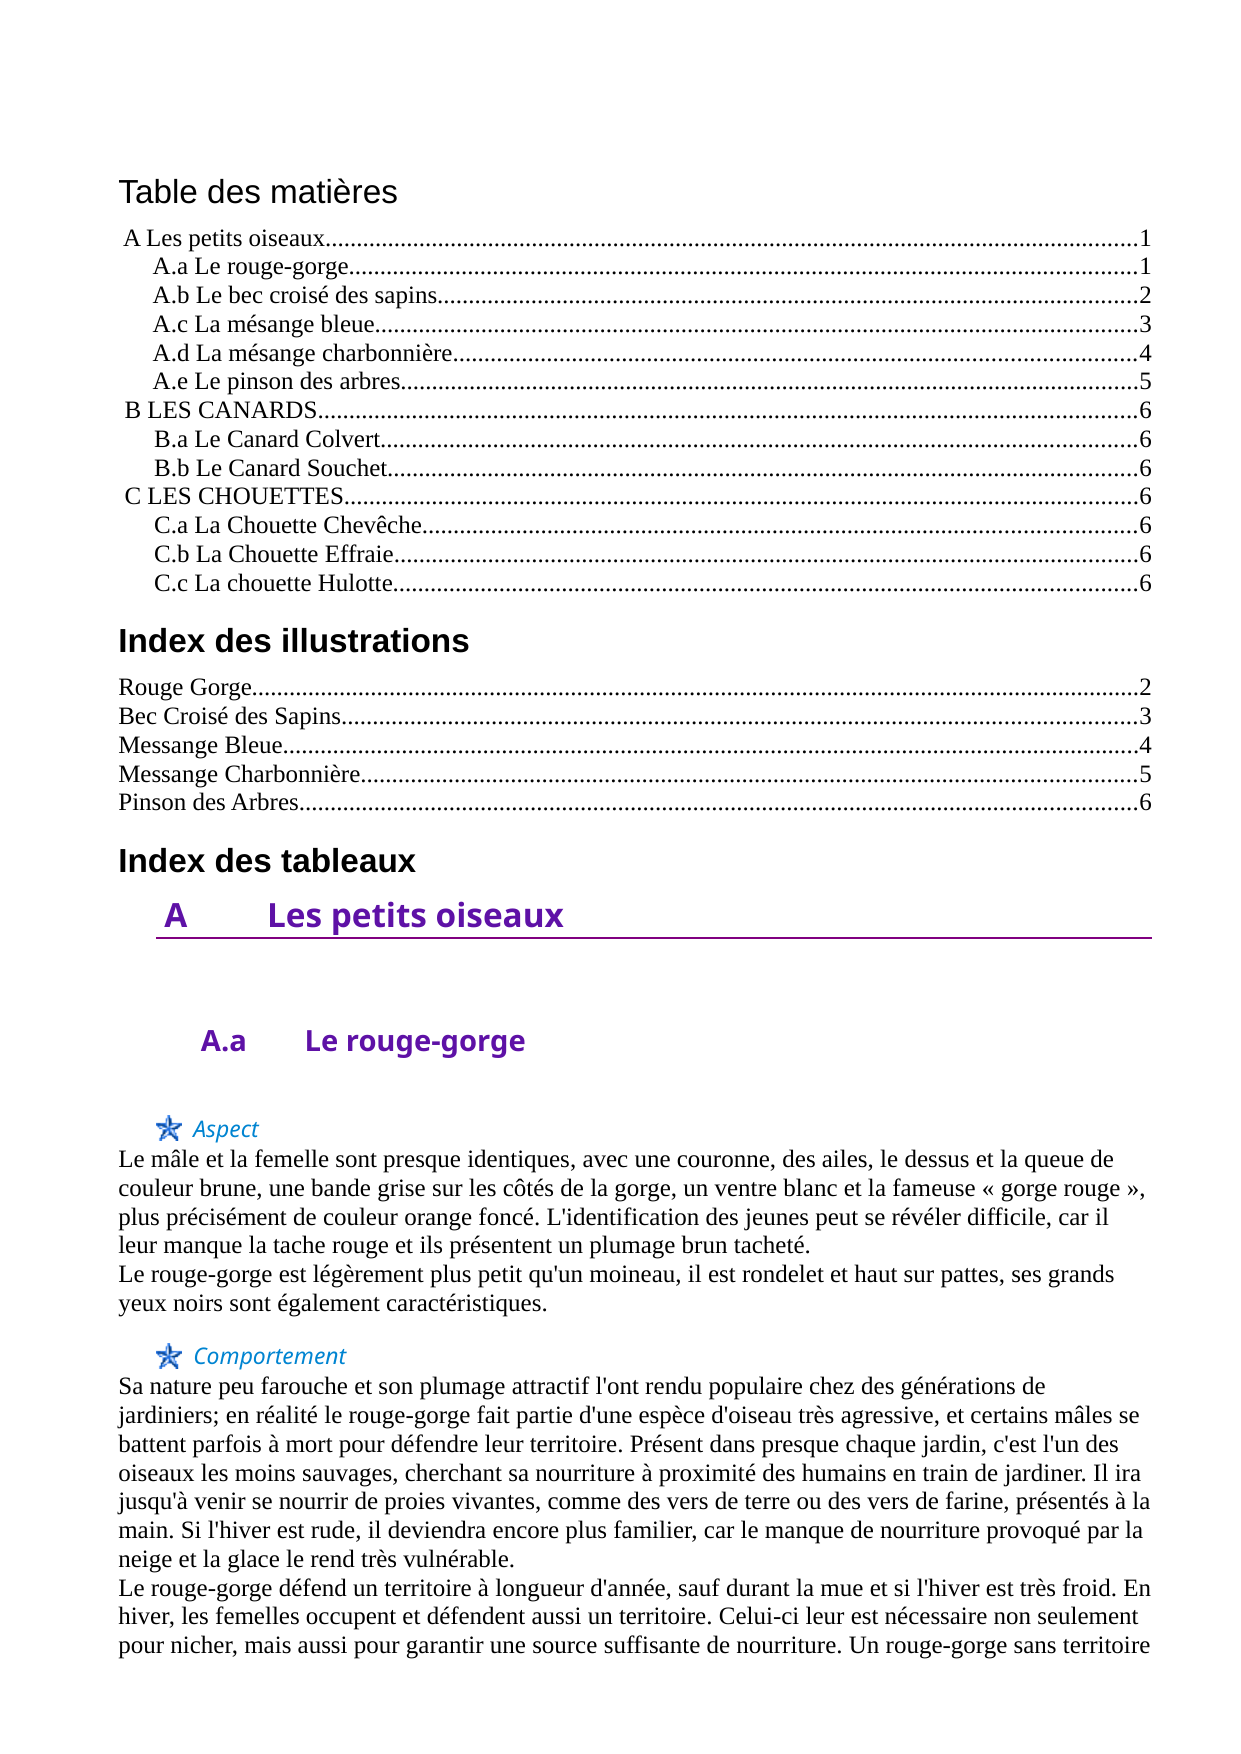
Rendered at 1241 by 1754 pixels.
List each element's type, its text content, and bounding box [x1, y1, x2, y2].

text Sa nature peu farouche et son plumage attractif l'ont rendu populaire chez des générations de jardiniers; en réalité le rouge-gorge fait partie d'une espèce d'oiseau très agressive, et certains mâles se battent parfois à mort pour défendre leur territoire. Présent dans presque chaque jardin, c'est l'un des oiseaux les moins sauvages, cherchant sa nourriture à proximité des humains en train de jardiner. Il ira jusqu'à venir se nourrir de proies vivantes, comme des vers de terre ou des vers de farine, présentés à la main. Si l'hiver est rude, il deviendra encore plus familier, car le manque de nourriture provoqué par la neige et la glace le rend très vulnérable. [118, 1371, 1152, 1573]
text Messange Charbonnière 5 [118, 759, 1152, 787]
text Bec Croisé des Sapins 3 [118, 701, 1152, 730]
subtitle Table des matières [118, 172, 1152, 210]
list Comportement [156, 1340, 1152, 1371]
text B.b Le Canard Souchet 6 [148, 453, 1152, 481]
text A.d La mésange charbonnière 4 [148, 338, 1152, 366]
text Pinson des Arbres 6 [118, 787, 1152, 816]
text Le rouge-gorge défend un territoire à longueur d'année, sauf durant la mue et si l'hiver est très froid. En hiver, les femelles occupent et défendent aussi un territoire. Celui-ci leur est nécessaire non seulement pour nicher, mais aussi pour garantir une source suffisante de nourriture. Un rouge-gorge sans territoire [118, 1573, 1152, 1659]
text C.a La Chouette Chevêche 6 [148, 510, 1152, 539]
text B LES CANARDS 6 [118, 395, 1152, 424]
subtitle Les petits oiseaux [156, 892, 1152, 937]
text Messange Bleue 4 [118, 730, 1152, 759]
text C.c La chouette Hulotte 6 [148, 568, 1152, 596]
text A.b Le bec croisé des sapins 2 [148, 280, 1152, 309]
text A.c La mésange bleue 3 [148, 309, 1152, 338]
subtitle Le rouge-gorge [193, 1021, 1152, 1060]
text Le rouge-gorge est légèrement plus petit qu'un moineau, il est rondelet et haut sur pattes, ses grands yeux noirs sont également caractéristiques. [118, 1259, 1152, 1317]
picture [156, 1343, 182, 1369]
text A.a Le rouge-gorge 1 [148, 251, 1152, 280]
list Aspect [156, 1113, 1152, 1144]
text C.b La Chouette Effraie 6 [148, 539, 1152, 568]
subtitle Index des tableaux [118, 841, 1152, 879]
picture [156, 1115, 182, 1141]
text C LES CHOUETTES 6 [118, 481, 1152, 510]
subtitle Index des illustrations [118, 621, 1152, 660]
text Rouge Gorge 2 [118, 672, 1152, 701]
text A.e Le pinson des arbres 5 [148, 366, 1152, 395]
text B.a Le Canard Colvert 6 [148, 424, 1152, 453]
text Le mâle et la femelle sont presque identiques, avec une couronne, des ailes, le dessus et la queue de couleur brune, une bande grise sur les côtés de la gorge, un ventre blanc et la fameuse « gorge rouge », plus précisément de couleur orange foncé. L'identification des jeunes peut se révéler difficile, car il leur manque la tache rouge et ils présentent un plumage brun tacheté. [118, 1144, 1152, 1259]
text A Les petits oiseaux 1 [118, 223, 1152, 251]
